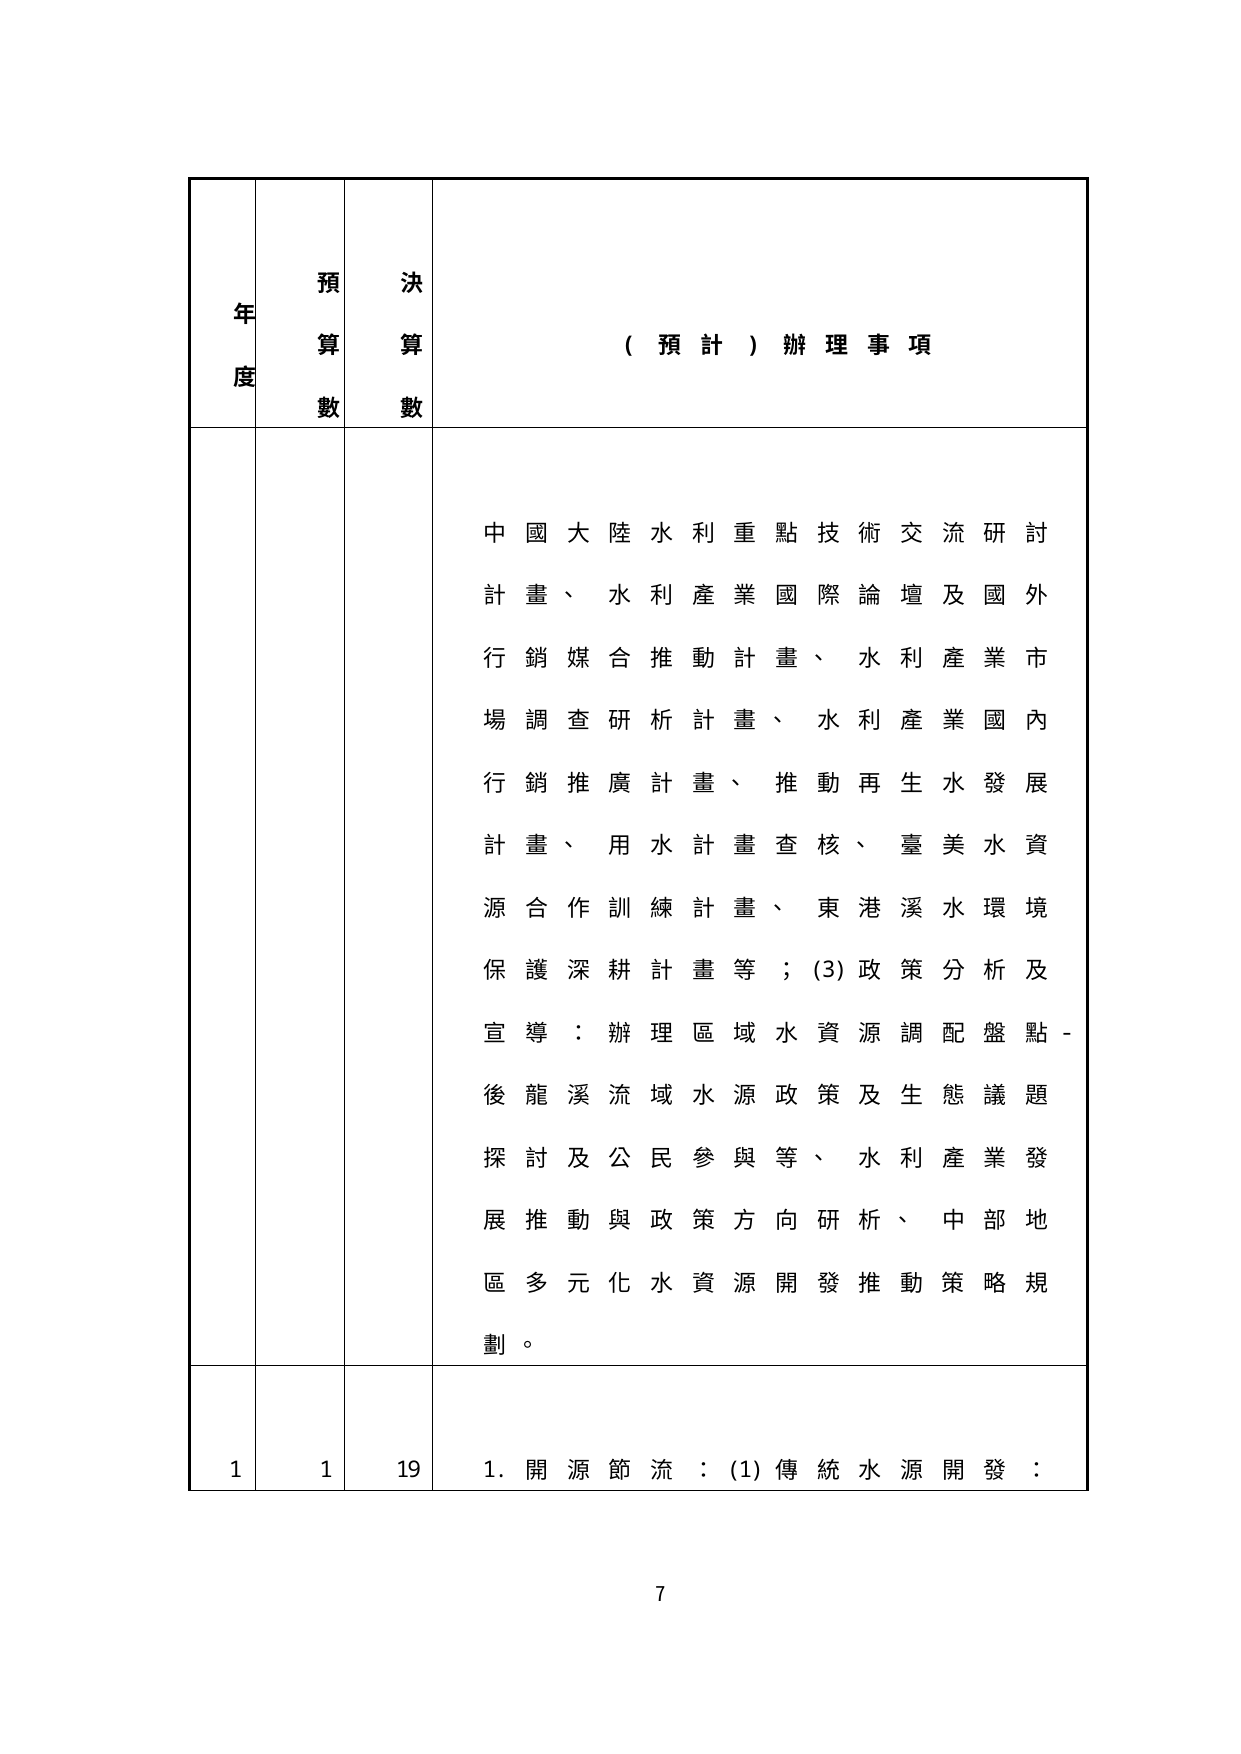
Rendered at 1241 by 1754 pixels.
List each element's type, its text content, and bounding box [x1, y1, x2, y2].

table_cell 中國大陸水利重點技術交流研討計畫、水利產業國際論壇及國外行銷媒合推動計畫、水利產業市場調查研析計畫、水利產業國內行銷推廣計畫、推動再生水發展計畫、用水計畫查核、臺美水資源合作訓練計畫、東港溪水環境保護深耕計畫等；(3)政策分析及宣導：辦理區域水資源調配盤點-後龍溪流域水源政策及生態議題探討及公民參與等、水利產業發展推動與政策方向研析、中部地區多元化水資源開發推動策略規劃。 [433, 428, 1086, 1365]
table_header 年度 [191, 180, 255, 427]
table_cell [256, 428, 344, 1365]
table_cell [345, 428, 432, 1365]
table_cell 1.開源節流：(1)傳統水源開發： [433, 1366, 1086, 1490]
table_cell 1 [191, 1366, 255, 1490]
table_cell 1 [256, 1366, 344, 1490]
table_cell 19 [345, 1366, 432, 1490]
table_header 決算數 [345, 180, 432, 427]
table_header 預算數 [256, 180, 344, 427]
table_header (預計)辦理事項 [433, 180, 1086, 427]
table_cell [191, 428, 255, 1365]
